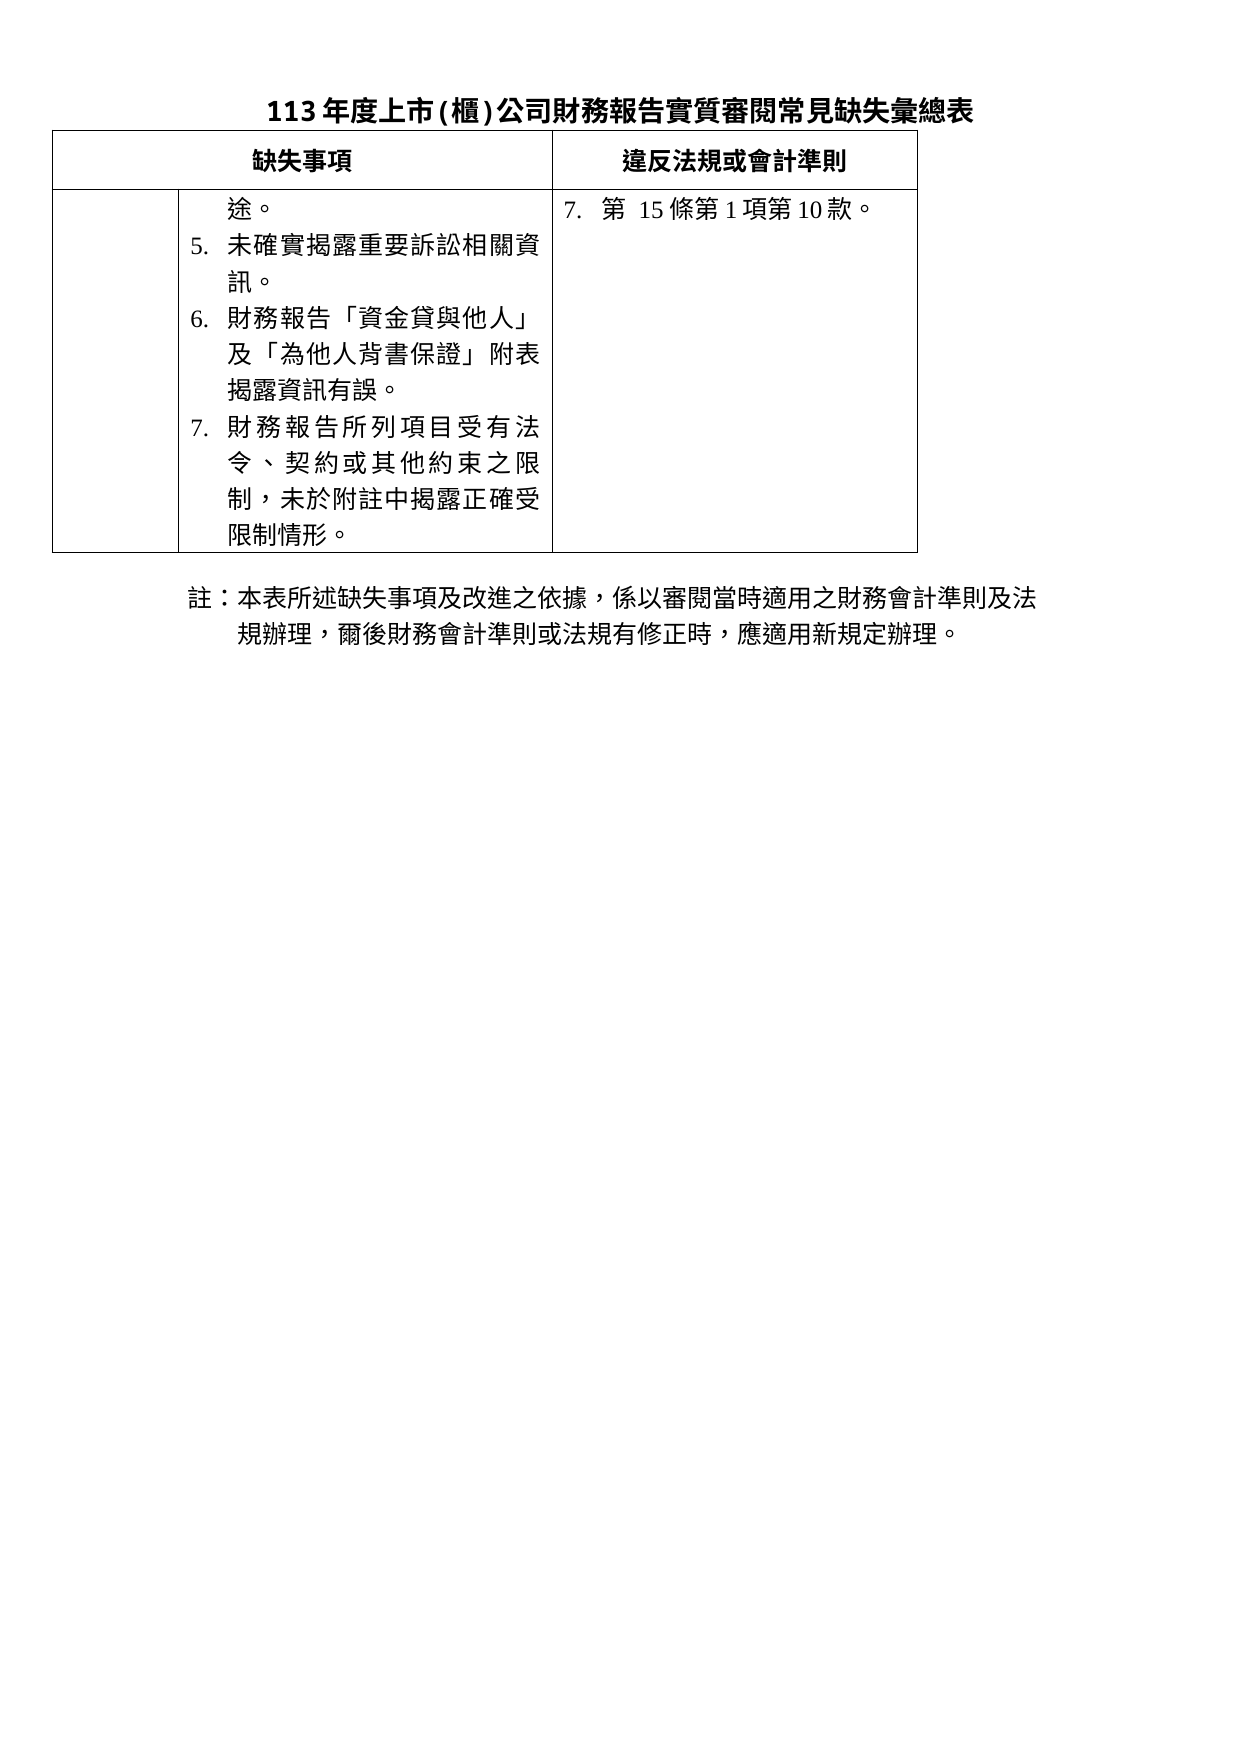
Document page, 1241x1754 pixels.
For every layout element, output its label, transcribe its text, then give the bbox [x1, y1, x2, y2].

table_cell 未完整揭露有關利率風險、權益價格風險、信用風險管理之資訊。 向子公司出售土地及建物，財務報表附註未揭露前次移轉資訊。 未完整揭露重大或有負債及未認列之合約承諾。 未揭露受質押資產之擔保用途。 未確實揭露重要訴訟相關資訊。 財務報告「資金貸與他人」及「為他人背書保證」附表揭露資訊有誤。 財務報告所列項目受有法令、契約或其他約束之限制，未於附註中揭露正確受限制情形。 [179, 190, 552, 552]
table_cell 「證券發行人財務報告編製準則」 第15條第1項第13款。 第17條第1項第1款第5目。 第15條第1項第12款。 第9條及第10條。 第15條第1項第20款。 第 17 條第1項第1款。 第 15 條第1項第10款。 [553, 190, 917, 552]
table_cell [53, 190, 178, 552]
table_header 違反法規或會計準則 [553, 131, 917, 188]
text 註：本表所述缺失事項及改進之依據，係以審閱當時適用之財務會計準則及法規辦理，爾後財務會計準則或法規有修正時，應適用新規定辦理。 [187, 578, 1053, 651]
table_header 缺失事項 [53, 131, 552, 188]
